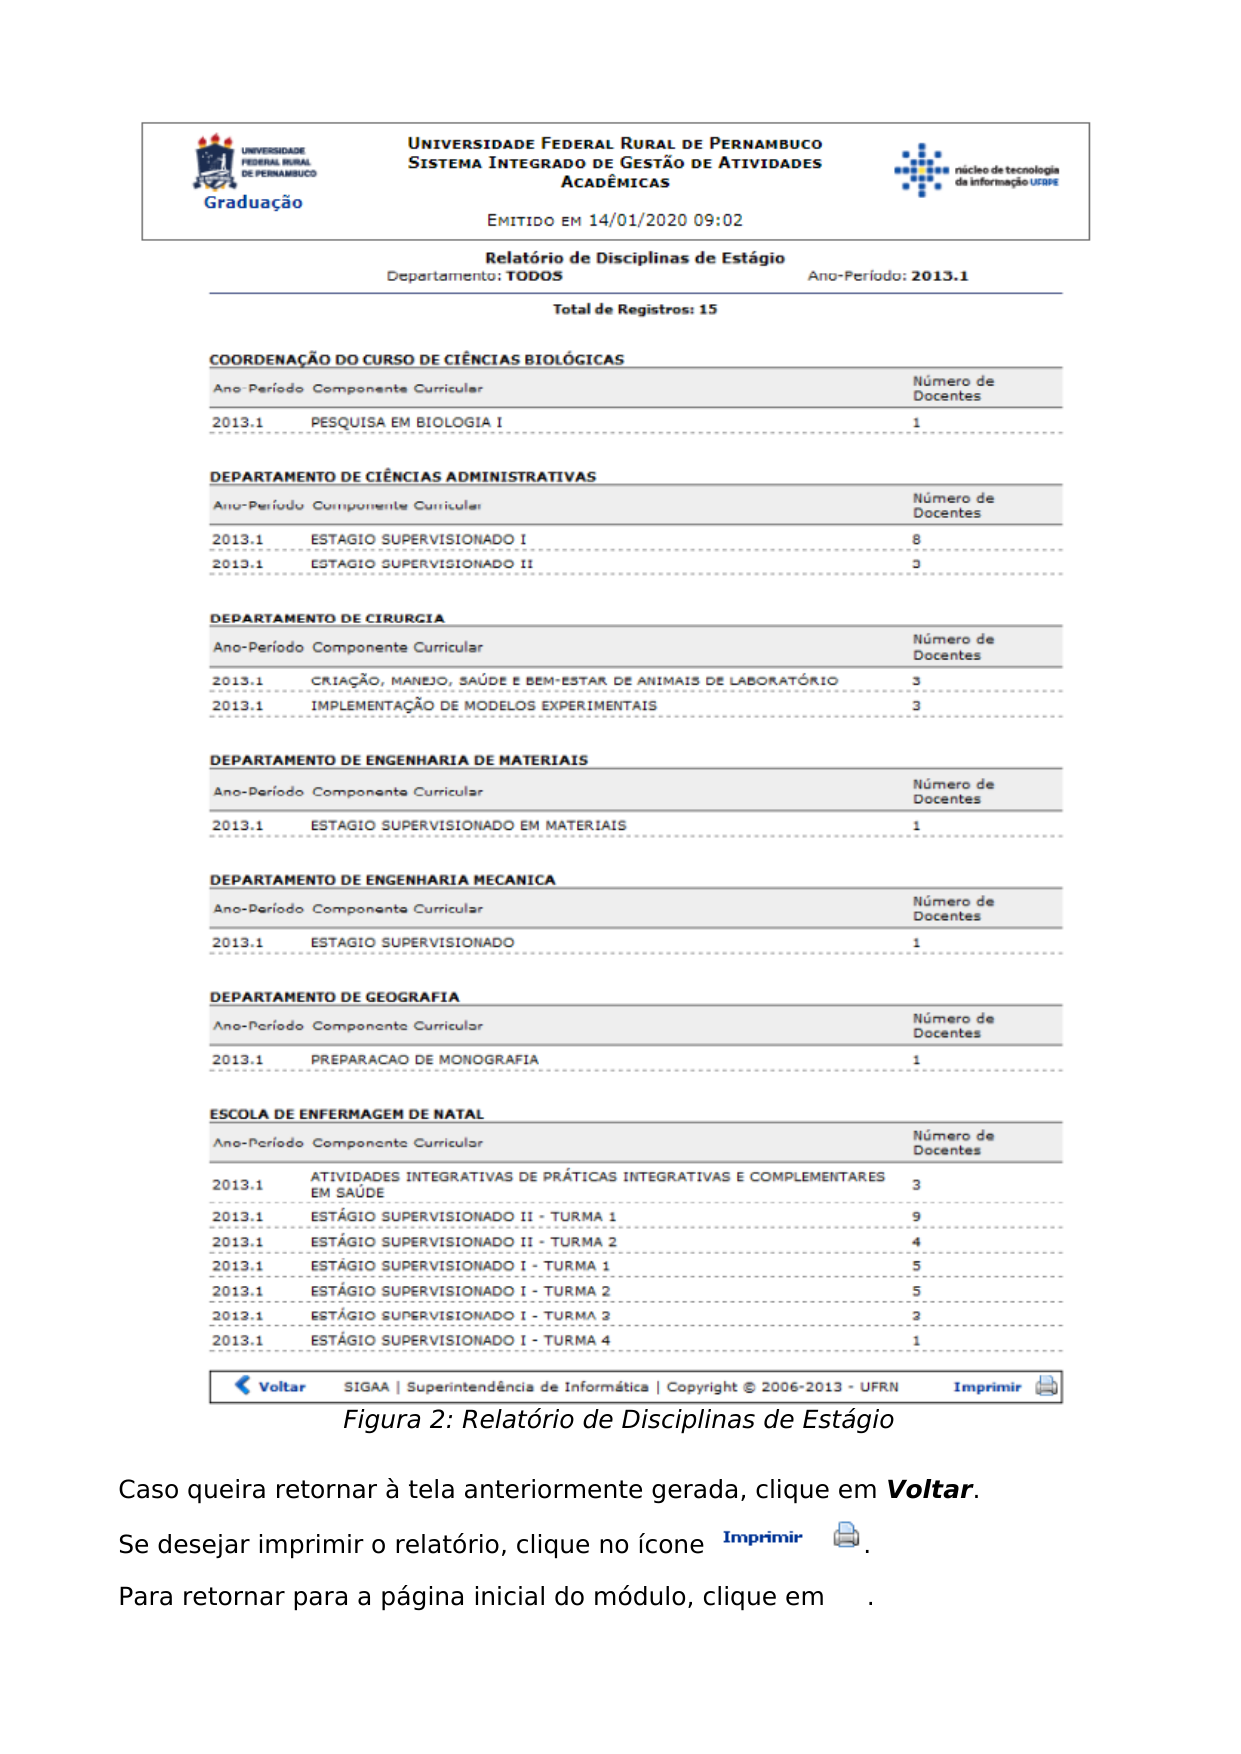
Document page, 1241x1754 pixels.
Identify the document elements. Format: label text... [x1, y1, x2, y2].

text Se desejar imprimir o relatório, clique no ícone . [118, 1517, 1122, 1559]
picture [118, 118, 1123, 1405]
text Caso queira retornar à tela anteriormente gerada, clique em Voltar. [118, 1476, 1122, 1505]
picture [713, 1517, 863, 1554]
text Figura 2: Relatório de Disciplinas de Estágio [118, 1405, 1122, 1434]
text Para retornar para a página inicial do módulo, clique em . [118, 1572, 1122, 1611]
